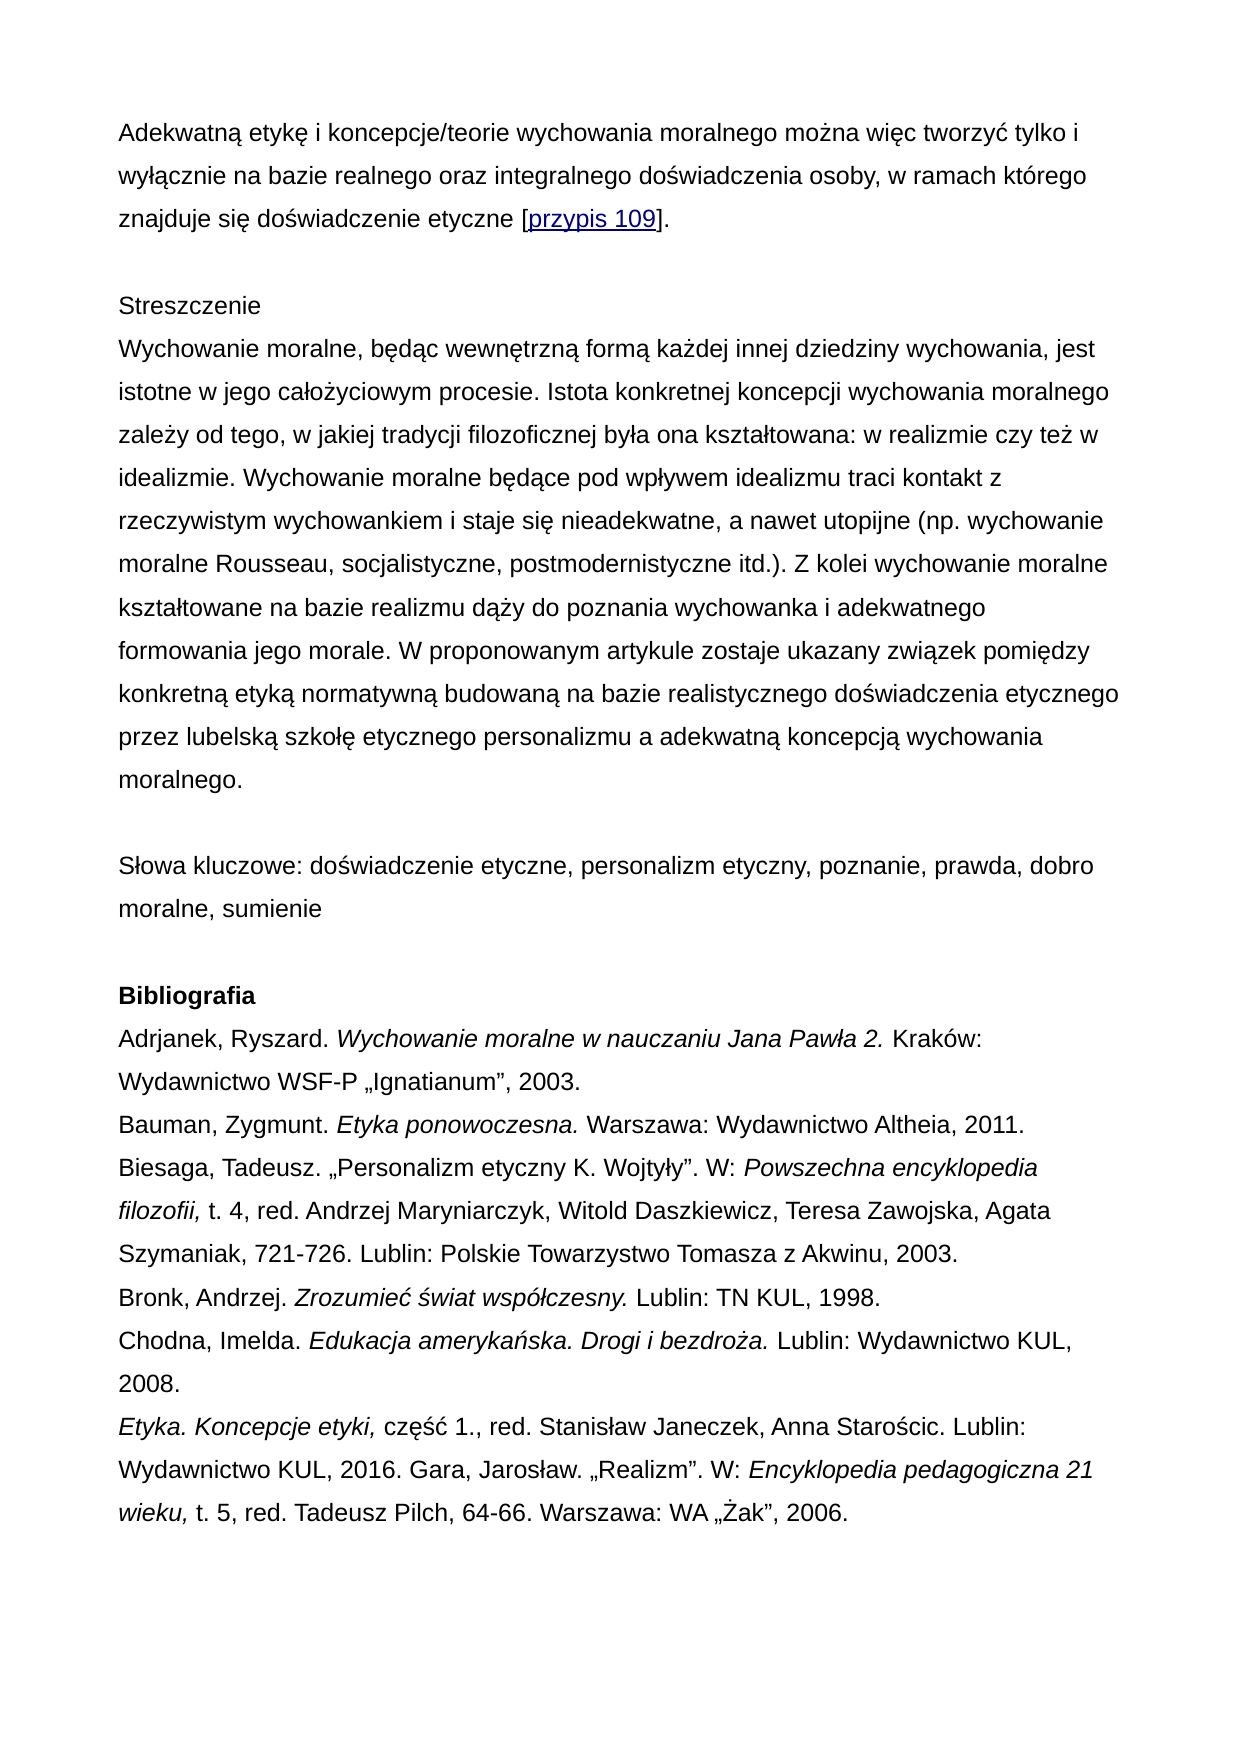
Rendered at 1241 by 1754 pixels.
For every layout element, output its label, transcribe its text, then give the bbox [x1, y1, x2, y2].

text Bauman, Zygmunt. Etyka ponowoczesna. Warszawa: Wydawnictwo Altheia, 2011. [118, 1110, 1122, 1139]
text Wychowanie moralne, będąc wewnętrzną formą każdej innej dziedziny wychowania, jest istotne w jego całożyciowym procesie. Istota konkretnej koncepcji wychowania moralnego zależy od tego, w jakiej tradycji filozoficznej była ona kształtowana: w realizmie czy też w idealizmie. Wychowanie moralne będące pod wpływem idealizmu traci kontakt z rzeczywistym wychowankiem i staje się nieadekwatne, a nawet utopijne (np. wychowanie moralne Rousseau, socjalistyczne, postmodernistyczne itd.). Z kolei wychowanie moralne kształtowane na bazie realizmu dąży do poznania wychowanka i adekwatnego formowania jego morale. W proponowanym artykule zostaje ukazany związek pomiędzy konkretną etyką normatywną budowaną na bazie realistycznego doświadczenia etycznego przez lubelską szkołę etycznego personalizmu a adekwatną koncepcją wychowania moralnego. [118, 334, 1122, 794]
text Adekwatną etykę i koncepcje/teorie wychowania moralnego można więc tworzyć tylko i wyłącznie na bazie realnego oraz integralnego doświadczenia osoby, w ramach którego znajduje się doświadczenie etyczne [przypis 109]. [118, 118, 1122, 233]
text Chodna, Imelda. Edukacja amerykańska. Drogi i bezdroża. Lublin: Wydawnictwo KUL, 2008. [118, 1326, 1122, 1397]
text Etyka. Koncepcje etyki, część 1., red. Stanisław Janeczek, Anna Starościc. Lublin: Wydawnictwo KUL, 2016. Gara, Jarosław. „Realizm”. W: Encyklopedia pedagogiczna 21 wieku, t. 5, red. Tadeusz Pilch, 64-66. Warszawa: WA „Żak”, 2006. [118, 1412, 1122, 1527]
subtitle Streszczenie [118, 291, 1122, 319]
subtitle Bibliografia [118, 981, 1122, 1009]
text Słowa kluczowe: doświadczenie etyczne, personalizm etyczny, poznanie, prawda, dobro moralne, sumienie [118, 851, 1122, 923]
text Biesaga, Tadeusz. „Personalizm etyczny K. Wojtyły”. W: Powszechna encyklopedia filozofii, t. 4, red. Andrzej Maryniarczyk, Witold Daszkiewicz, Teresa Zawojska, Agata Szymaniak, 721-726. Lublin: Polskie Towarzystwo Tomasza z Akwinu, 2003. [118, 1153, 1122, 1268]
text Adrjanek, Ryszard. Wychowanie moralne w nauczaniu Jana Pawła 2. Kraków: Wydawnictwo WSF-P „Ignatianum”, 2003. [118, 1024, 1122, 1096]
text Bronk, Andrzej. Zrozumieć świat współczesny. Lublin: TN KUL, 1998. [118, 1282, 1122, 1311]
